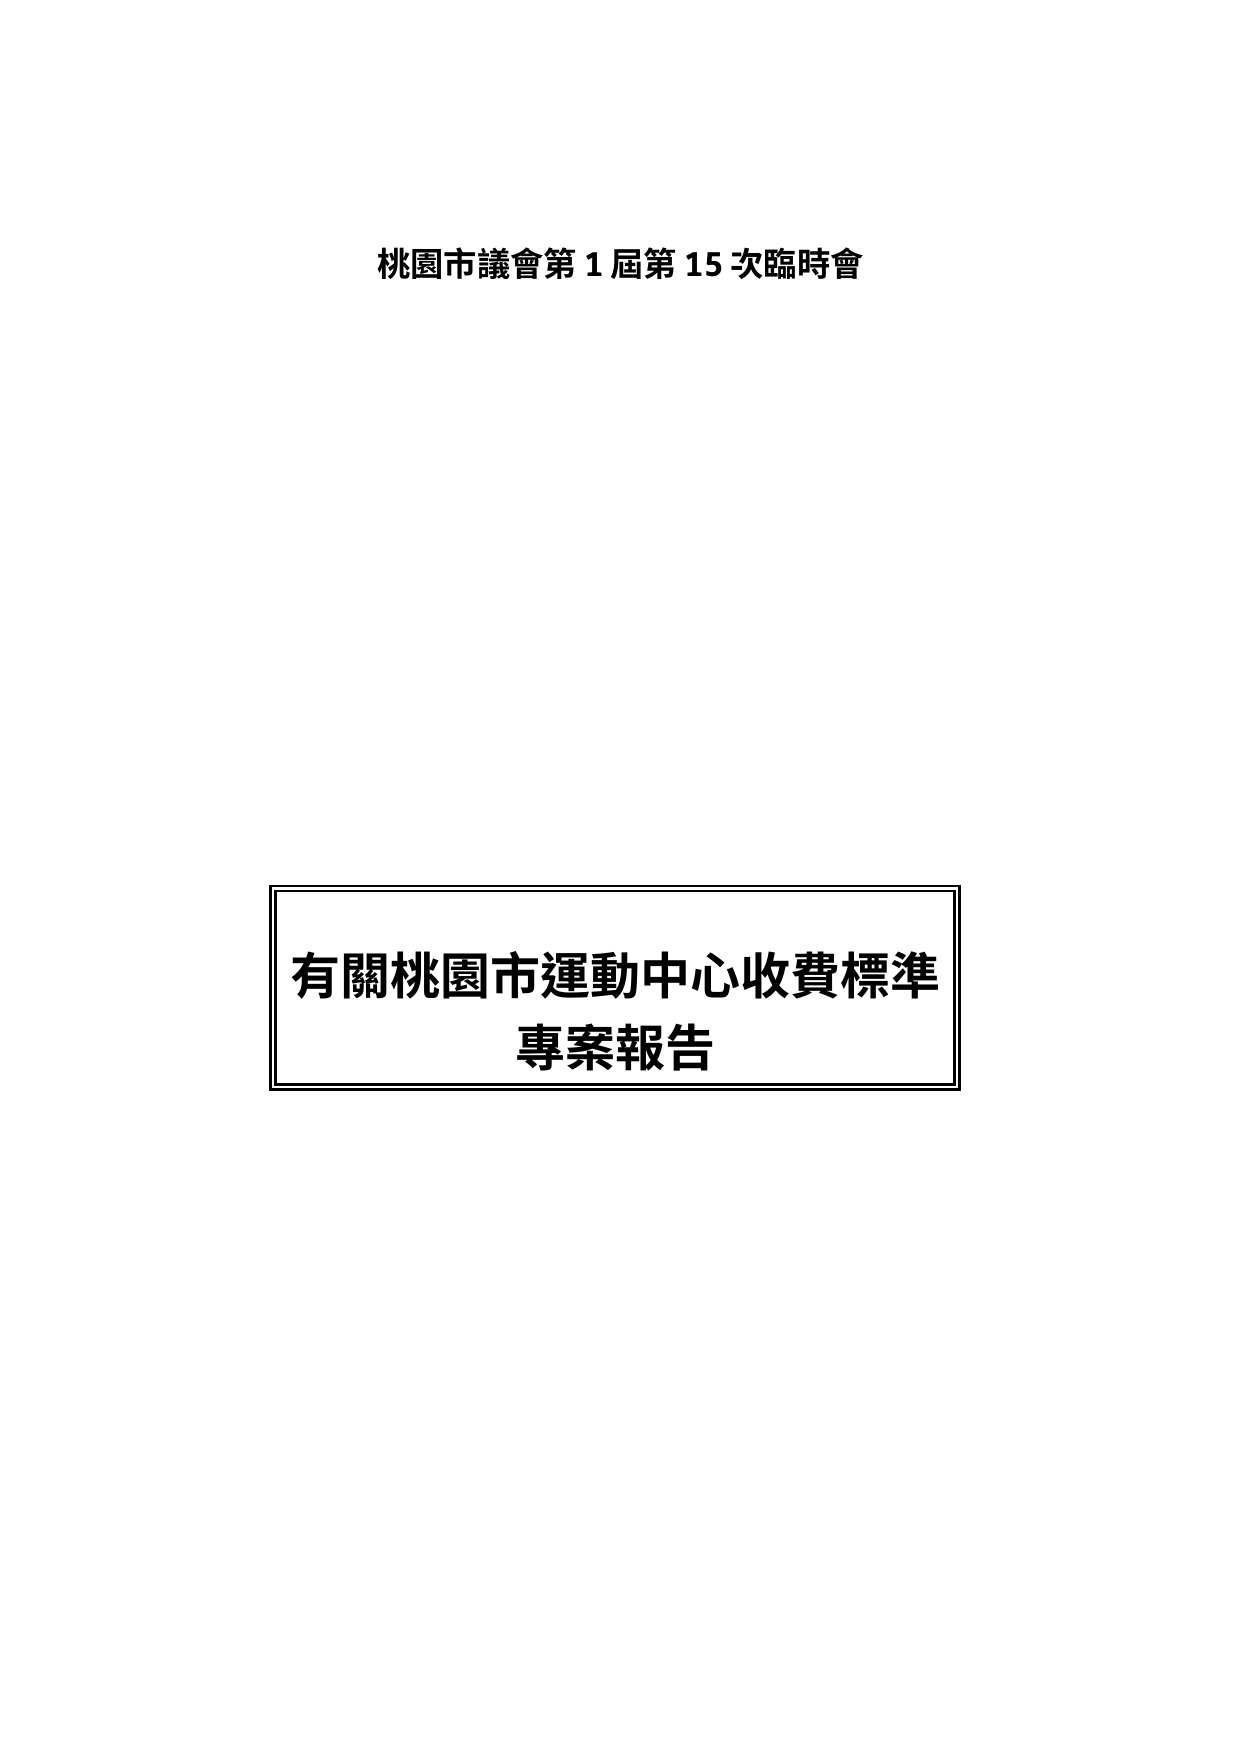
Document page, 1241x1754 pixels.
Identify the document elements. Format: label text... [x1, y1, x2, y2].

text 專案報告 [277, 957, 953, 1083]
text 有關桃園市運動中心收費標準 [277, 892, 953, 957]
text 桃園市議會第1屆第15次臨時會 [148, 221, 1092, 283]
text 有關桃園市運動中心收費標準 [272, 887, 958, 957]
